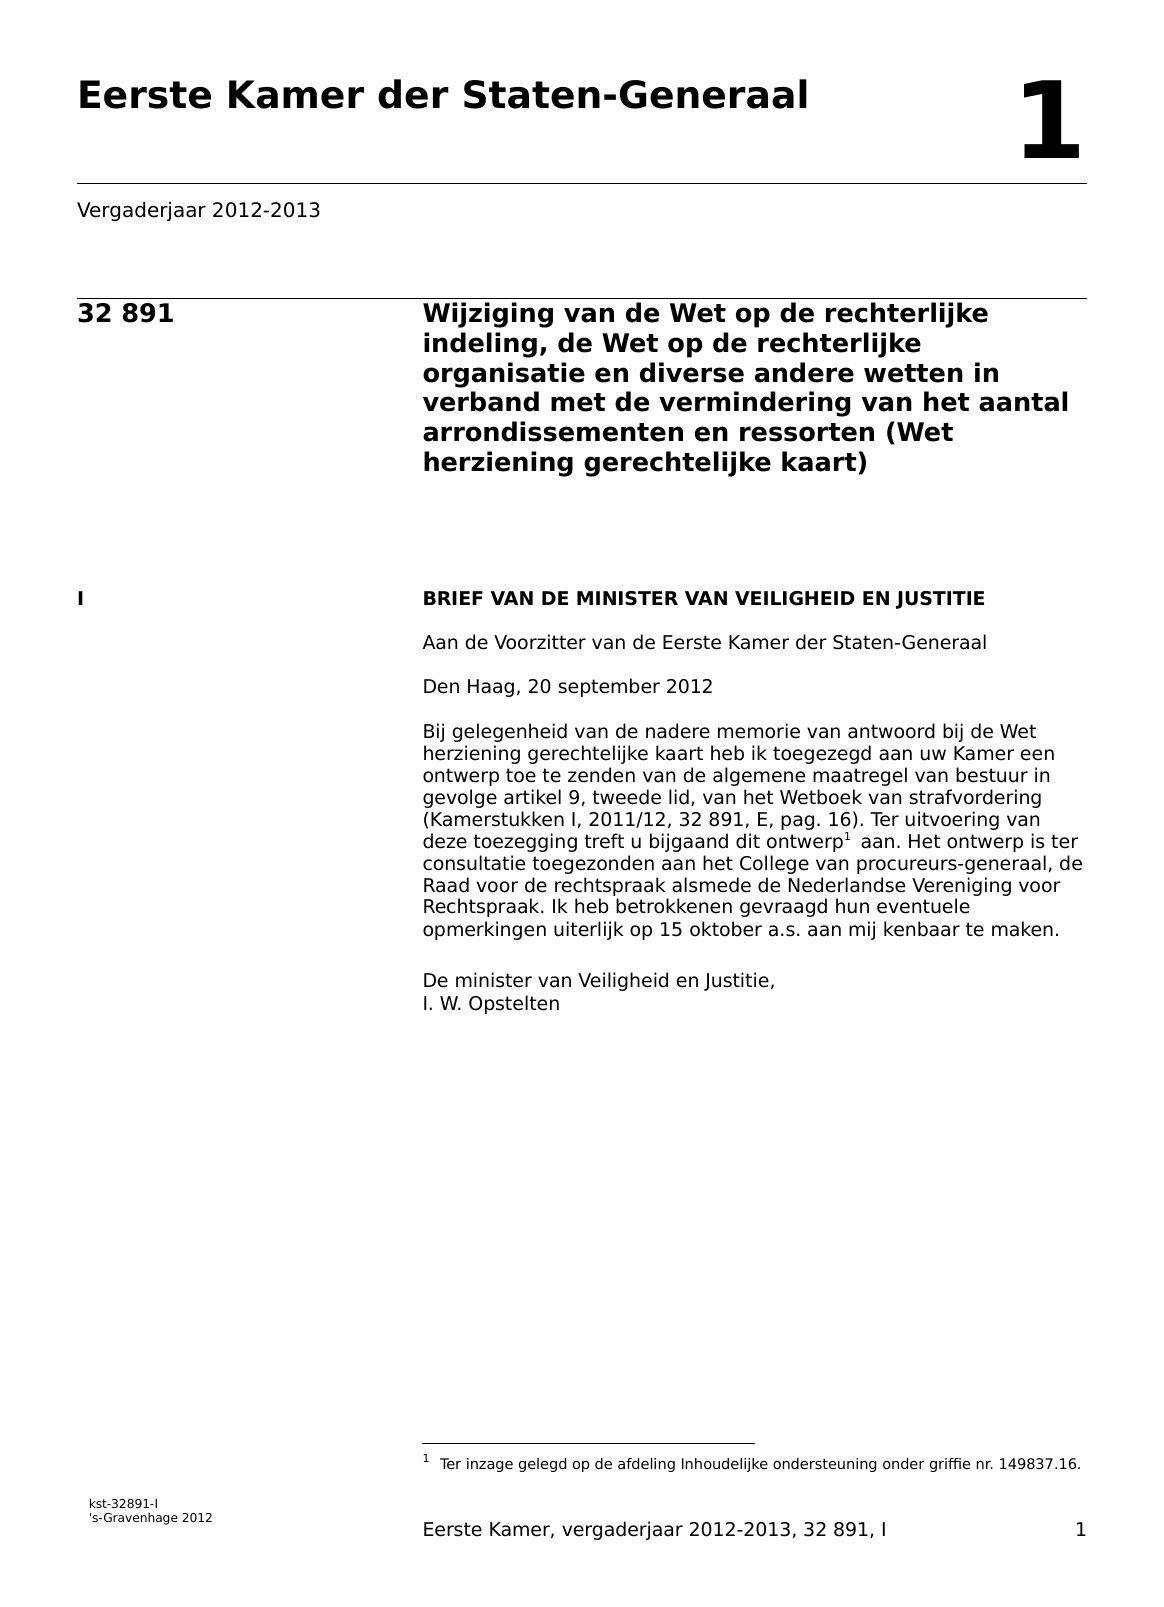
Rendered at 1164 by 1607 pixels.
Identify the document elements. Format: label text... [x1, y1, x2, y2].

text Den Haag, 20 september 2012 [422, 676, 1087, 698]
text Aan de Voorzitter van de Eerste Kamer der Staten-Generaal [422, 632, 1087, 654]
table_header 1 [886, 59, 1087, 183]
table_header Eerste Kamer der Staten-Generaal [77, 59, 886, 183]
table_cell Vergaderjaar 2012-2013 [77, 184, 1087, 298]
text Bij gelegenheid van de nadere memorie van antwoord bij de Wet herziening gerechtelijke kaart heb ik toegezegd aan uw Kamer een ontwerp toe te zenden van de algemene maatregel van bestuur in gevolge artikel 9, tweede lid, van het Wetboek van strafvordering (Kamerstukken I, 2011/12, 32 891, E, pag. 16). Ter uitvoering van deze toezegging treft u bijgaand dit ontwerp aan. Het ontwerp is ter consultatie toegezonden aan het College van procureurs-generaal, de Raad voor de rechtspraak alsmede de Nederlandse Vereniging voor Rechtspraak. Ik heb betrokkenen gevraagd hun eventuele opmerkingen uiterlijk op 15 oktober a.s. aan mij kenbaar te maken. [422, 721, 1087, 940]
subtitle I BRIEF VAN DE MINISTER VAN VEILIGHEID EN JUSTITIE [77, 588, 1087, 610]
text kst-32891-I [88, 1497, 323, 1511]
text Ter inzage gelegd op de afdeling Inhoudelijke ondersteuning onder griffie nr. 149837.16. [422, 1452, 1087, 1474]
subtitle 32 891 Wijziging van de Wet op de rechterlijke indeling, de Wet op de rechterlijke organisatie en diverse andere wetten in verband met de vermindering van het aantal arrondissementen en ressorten (Wet herziening gerechtelijke kaart) [77, 299, 1087, 477]
text 's-Gravenhage 2012 [88, 1511, 323, 1525]
text De minister van Veiligheid en Justitie, I. W. Opstelten [422, 970, 1087, 1014]
